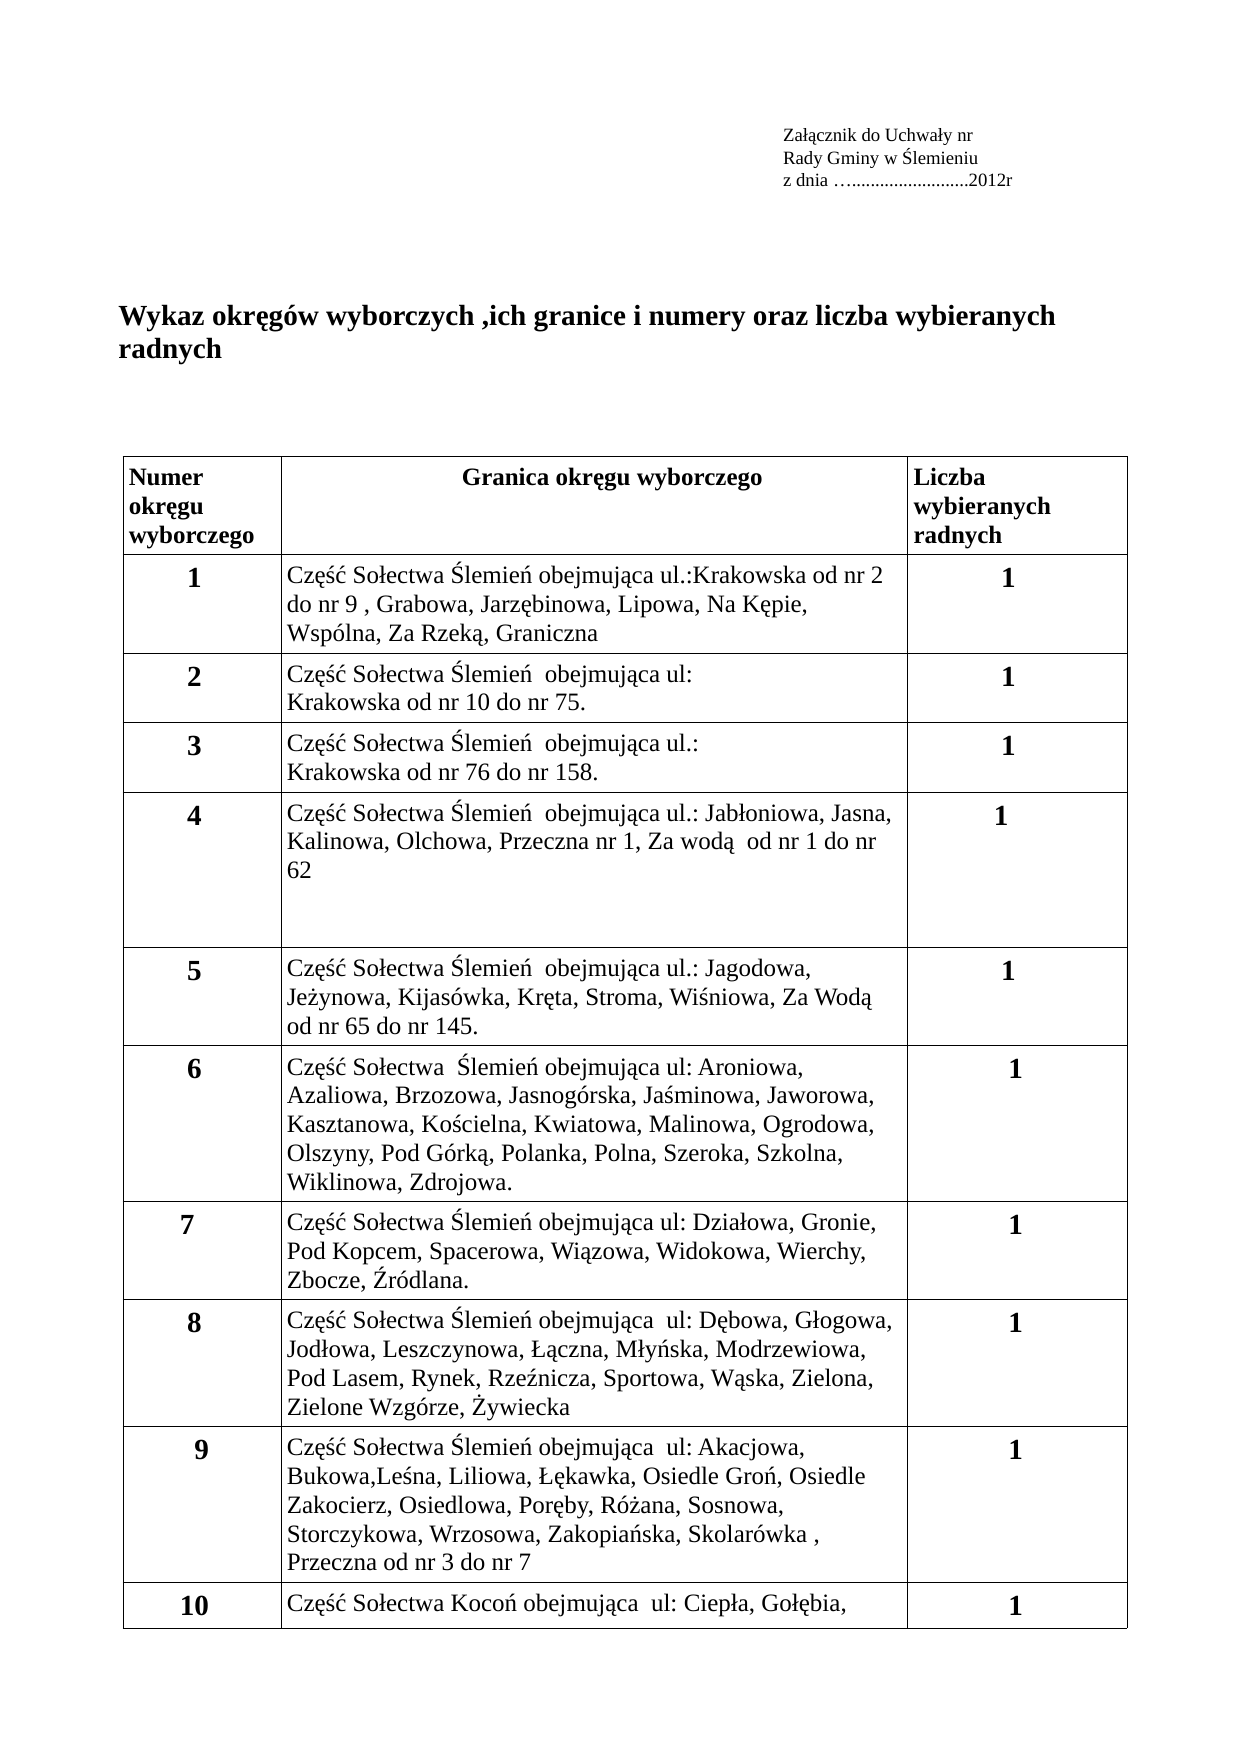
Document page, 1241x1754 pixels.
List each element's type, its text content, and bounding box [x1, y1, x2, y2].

table_cell 1 [908, 1202, 1127, 1299]
table_cell Część Sołectwa Ślemień obejmująca ul: Działowa, Gronie, Pod Kopcem, Spacerowa, Wiązowa, Widokowa, Wierchy, Zbocze, Źródlana. [282, 1202, 907, 1299]
table_cell 1 [908, 723, 1127, 791]
table_cell 1 [908, 555, 1127, 652]
table_cell 5 [124, 948, 281, 1045]
table_cell 1 [908, 948, 1127, 1045]
table_cell Część Sołectwa Ślemień obejmująca ul.: Krakowska od nr 76 do nr 158. [282, 723, 907, 791]
table_cell Część Sołectwa Ślemień obejmująca ul.: Jagodowa, Jeżynowa, Kijasówka, Kręta, Stroma, Wiśniowa, Za Wodą od nr 65 do nr 145. [282, 948, 907, 1045]
table_cell Część Sołectwa Ślemień obejmująca ul: Akacjowa, Bukowa,Leśna, Liliowa, Łękawka, Osiedle Groń, Osiedle Zakocierz, Osiedlowa, Poręby, Różana, Sosnowa, Storczykowa, Wrzosowa, Zakopiańska, Skolarówka , Przeczna od nr 3 do nr 7 [282, 1427, 907, 1582]
table_cell 1 [908, 793, 1127, 947]
table_cell Część Sołectwa Ślemień obejmująca ul: Krakowska od nr 10 do nr 75. [282, 654, 907, 722]
table_cell 4 [124, 793, 281, 947]
table_cell 1 [908, 1427, 1127, 1582]
table_header Numer okręgu wyborczego [124, 457, 281, 554]
table_cell Część Sołectwa Kocoń obejmująca ul: Ciepła, Gołębia, [282, 1583, 907, 1627]
table_cell 3 [124, 723, 281, 791]
table_cell 6 [124, 1046, 281, 1201]
table_cell 1 [908, 654, 1127, 722]
table_cell 9 [124, 1427, 281, 1582]
table_cell 7 [124, 1202, 281, 1299]
table_header Granica okręgu wyborczego [282, 457, 907, 554]
table_cell Część Sołectwa Ślemień obejmująca ul.:Krakowska od nr 2 do nr 9 , Grabowa, Jarzębinowa, Lipowa, Na Kępie, Wspólna, Za Rzeką, Graniczna [282, 555, 907, 652]
table_cell 1 [908, 1046, 1127, 1201]
table_cell 1 [908, 1583, 1127, 1627]
table_cell 1 [124, 555, 281, 652]
table_cell 8 [124, 1300, 281, 1426]
text z dnia ….........................2012r [118, 168, 1122, 190]
table_cell Część Sołectwa Ślemień obejmująca ul.: Jabłoniowa, Jasna, Kalinowa, Olchowa, Przeczna nr 1, Za wodą od nr 1 do nr 62 [282, 793, 907, 947]
table_cell Część Sołectwa Ślemień obejmująca ul: Dębowa, Głogowa, Jodłowa, Leszczynowa, Łączna, Młyńska, Modrzewiowa, Pod Lasem, Rynek, Rzeźnicza, Sportowa, Wąska, Zielona, Zielone Wzgórze, Żywiecka [282, 1300, 907, 1426]
table_cell 10 [124, 1583, 281, 1627]
text Wykaz okręgów wyborczych ,ich granice i numery oraz liczba wybieranych radnych [118, 298, 1122, 365]
table_cell 2 [124, 654, 281, 722]
table_cell Część Sołectwa Ślemień obejmująca ul: Aroniowa, Azaliowa, Brzozowa, Jasnogórska, Jaśminowa, Jaworowa, Kasztanowa, Kościelna, Kwiatowa, Malinowa, Ogrodowa, Olszyny, Pod Górką, Polanka, Polna, Szeroka, Szkolna, Wiklinowa, Zdrojowa. [282, 1046, 907, 1201]
table_cell 1 [908, 1300, 1127, 1426]
text Załącznik do Uchwały nr [118, 118, 1122, 147]
table_header Liczba wybieranych radnych [908, 457, 1127, 554]
text Rady Gminy w Ślemieniu [118, 147, 1122, 168]
